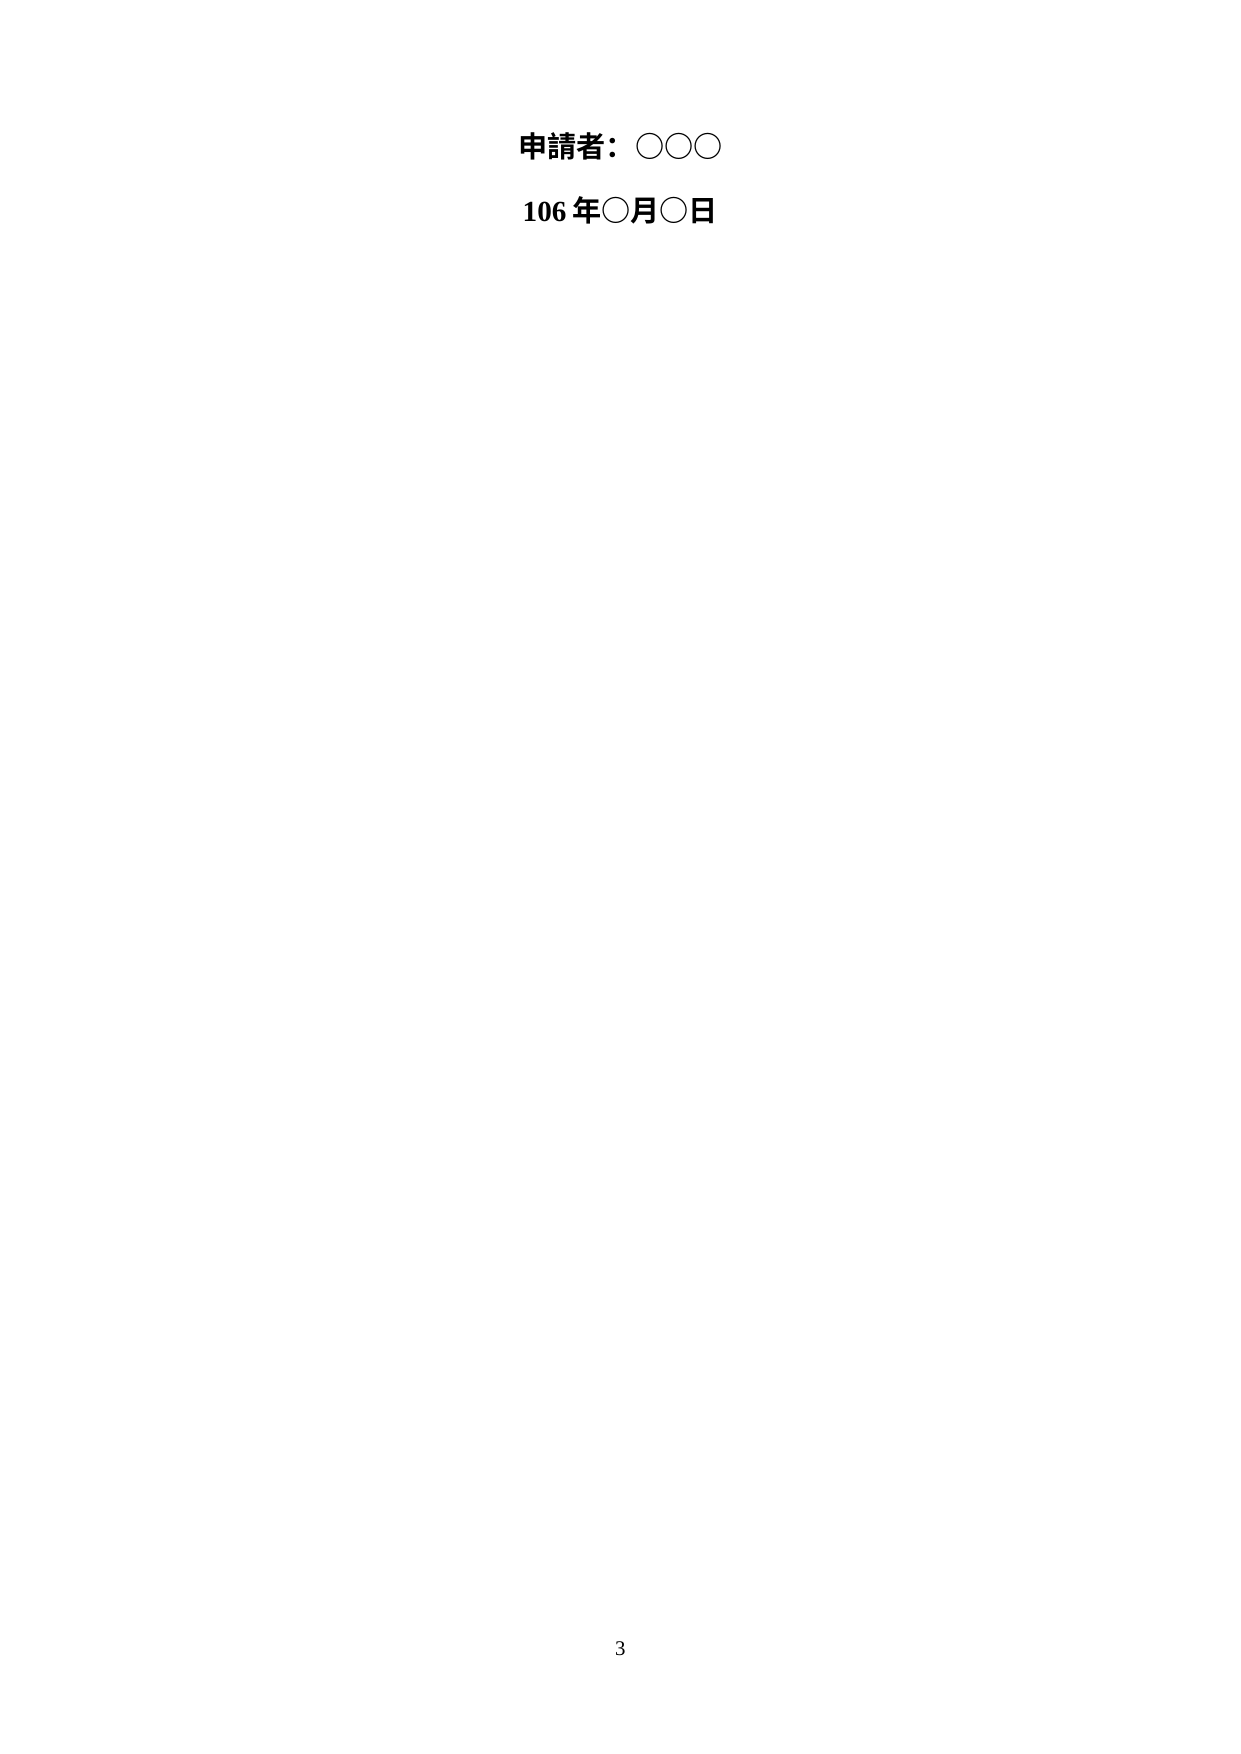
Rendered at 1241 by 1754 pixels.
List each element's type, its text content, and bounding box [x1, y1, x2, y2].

text 106年○月○日 [118, 187, 1122, 230]
text 申請者：○○○ [118, 124, 1122, 166]
